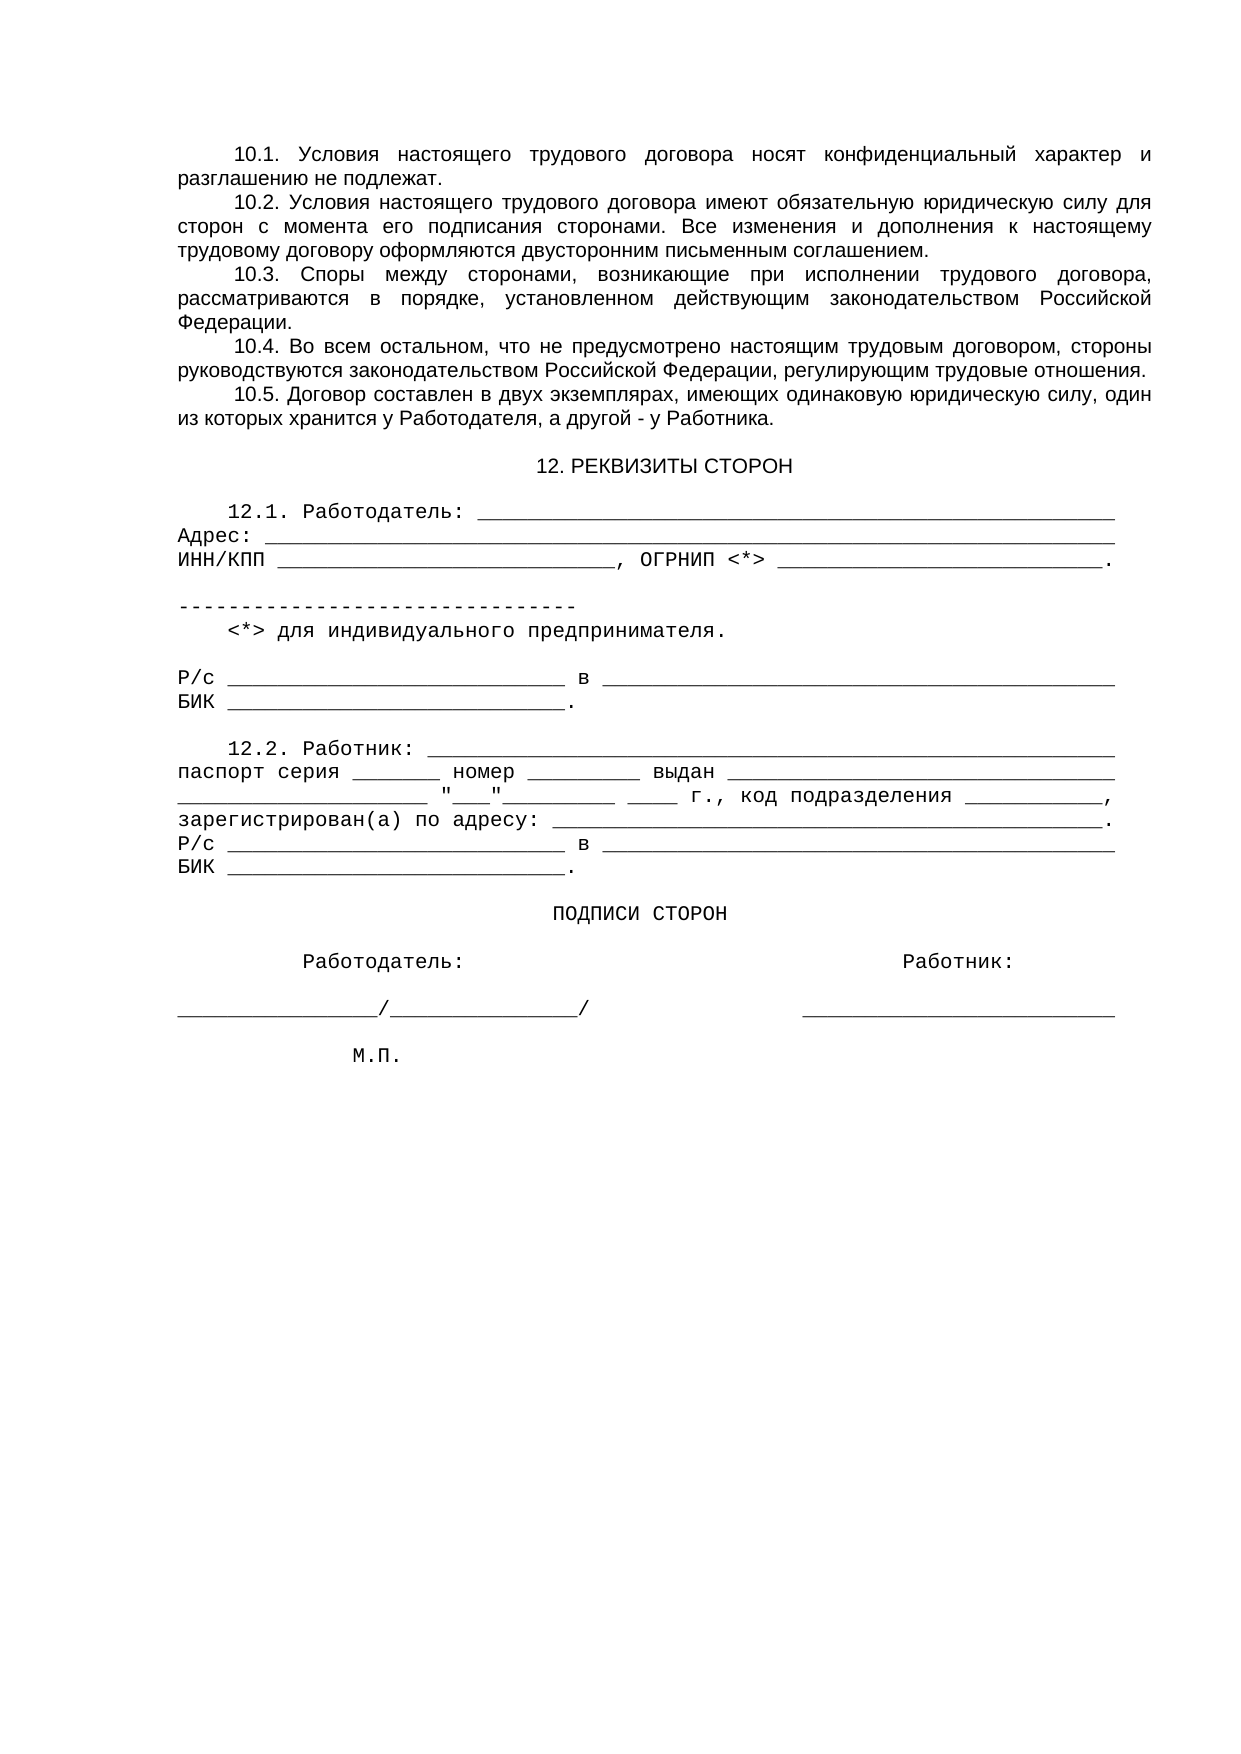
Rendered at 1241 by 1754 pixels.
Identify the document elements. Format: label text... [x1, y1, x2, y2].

text БИК ___________________________. [177, 856, 1152, 880]
text ПОДПИСИ СТОРОН [177, 903, 1152, 927]
text -------------------------------- [177, 596, 1152, 620]
text 10.1. Условия настоящего трудового договора носят конфиденциальный характер и разглашению не подлежат. [177, 142, 1152, 190]
text БИК ___________________________. [177, 691, 1152, 714]
text ____________________ "___"_________ ____ г., код подразделения ___________, [177, 785, 1152, 809]
text 12.2. Работник: _______________________________________________________ [177, 738, 1152, 762]
text Р/с ___________________________ в _________________________________________ [177, 667, 1152, 691]
text 10.2. Условия настоящего трудового договора имеют обязательную юридическую силу для сторон с момента его подписания сторонами. Все изменения и дополнения к настоящему трудовому договору оформляются двусторонним письменным соглашением. [177, 190, 1152, 262]
text паспорт серия _______ номер _________ выдан _______________________________ [177, 762, 1152, 785]
text Адрес: ____________________________________________________________________ [177, 525, 1152, 549]
text зарегистрирован(а) по адресу: ____________________________________________. [177, 809, 1152, 832]
text М.П. [177, 1045, 1152, 1069]
text 12. РЕКВИЗИТЫ СТОРОН [177, 453, 1152, 477]
text <*> для индивидуального предпринимателя. [177, 620, 1152, 643]
text 10.3. Споры между сторонами, возникающие при исполнении трудового договора, рассматриваются в порядке, установленном действующим законодательством Российской Федерации. [177, 262, 1152, 334]
text Работодатель: Работник: [177, 951, 1152, 974]
text 12.1. Работодатель: ___________________________________________________ [177, 501, 1152, 525]
text ИНН/КПП ___________________________, ОГРНИП <*> __________________________. [177, 549, 1152, 572]
text 10.5. Договор составлен в двух экземплярах, имеющих одинаковую юридическую силу, один из которых хранится у Работодателя, а другой - у Работника. [177, 382, 1152, 429]
text Р/с ___________________________ в _________________________________________ [177, 832, 1152, 856]
text ________________/_______________/ _________________________ [177, 998, 1152, 1022]
text 10.4. Во всем остальном, что не предусмотрено настоящим трудовым договором, стороны руководствуются законодательством Российской Федерации, регулирующим трудовые отношения. [177, 334, 1152, 382]
